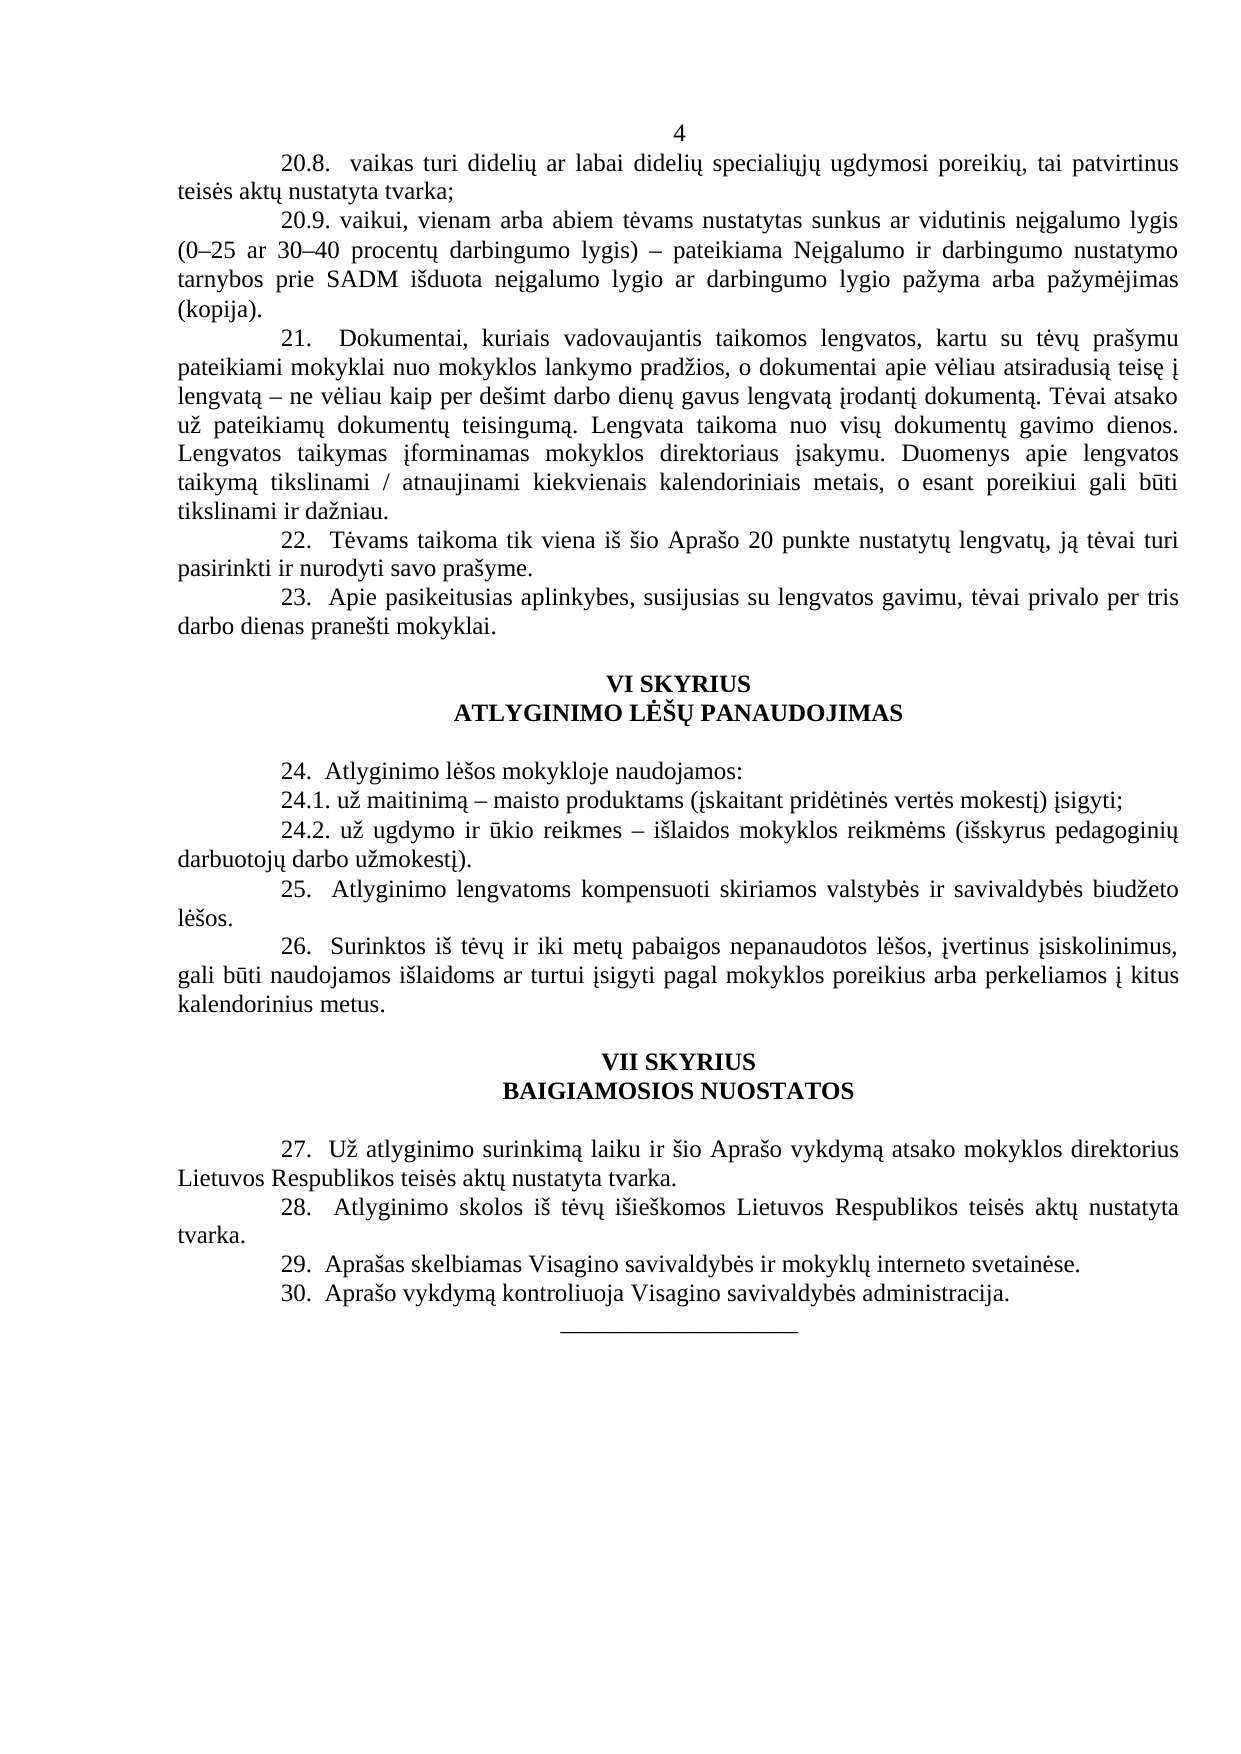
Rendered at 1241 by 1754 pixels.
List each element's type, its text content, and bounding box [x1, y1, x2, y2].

text 23. Apie pasikeitusias aplinkybes, susijusias su lengvatos gavimu, tėvai privalo per tris darbo dienas pranešti mokyklai. [177, 582, 1180, 640]
text 26. Surinktos iš tėvų ir iki metų pabaigos nepanaudotos lėšos, įvertinus įsiskolinimus, gali būti naudojamos išlaidoms ar turtui įsigyti pagal mokyklos poreikius arba perkeliamos į kitus kalendorinius metus. [177, 931, 1180, 1018]
text 20.9. vaikui, vienam arba abiem tėvams nustatytas sunkus ar vidutinis neįgalumo lygis (0–25 ar 30–40 procentų darbingumo lygis) – pateikiama Neįgalumo ir darbingumo nustatymo tarnybos prie SADM išduota neįgalumo lygio ar darbingumo lygio pažyma arba pažymėjimas (kopija). [177, 205, 1180, 323]
text 24.2. už ugdymo ir ūkio reikmes – išlaidos mokyklos reikmėms (išskyrus pedagoginių darbuotojų darbo užmokestį). [177, 815, 1180, 873]
text 28. Atlyginimo skolos iš tėvų išieškomos Lietuvos Respublikos teisės aktų nustatyta tvarka. [177, 1192, 1180, 1249]
text ATLYGINIMO LĖŠŲ PANAUDOJIMAS [177, 698, 1180, 727]
text 22. Tėvams taikoma tik viena iš šio Aprašo 20 punkte nustatytų lengvatų, ją tėvai turi pasirinkti ir nurodyti savo prašyme. [177, 525, 1180, 582]
text 20.8. vaikas turi didelių ar labai didelių specialiųjų ugdymosi poreikių, tai patvirtinus teisės aktų nustatyta tvarka; [177, 148, 1180, 205]
text 30. Aprašo vykdymą kontroliuoja Visagino savivaldybės administracija. [177, 1278, 1180, 1307]
text 24. Atlyginimo lėšos mokykloje naudojamos: [177, 756, 1180, 785]
text BAIGIAMOSIOS NUOSTATOS [177, 1076, 1180, 1105]
text 27. Už atlyginimo surinkimą laiku ir šio Aprašo vykdymą atsako mokyklos direktorius Lietuvos Respublikos teisės aktų nustatyta tvarka. [177, 1134, 1180, 1192]
text 29. Aprašas skelbiamas Visagino savivaldybės ir mokyklų interneto svetainėse. [177, 1249, 1180, 1278]
text 25. Atlyginimo lengvatoms kompensuoti skiriamos valstybės ir savivaldybės biudžeto lėšos. [177, 874, 1180, 931]
text VII SKYRIUS [177, 1047, 1180, 1076]
text VI SKYRIUS [177, 669, 1180, 698]
text 24.1. už maitinimą – maisto produktams (įskaitant pridėtinės vertės mokestį) įsigyti; [281, 785, 1180, 814]
text ___________________ [177, 1307, 1181, 1336]
text 21. Dokumentai, kuriais vadovaujantis taikomos lengvatos, kartu su tėvų prašymu pateikiami mokyklai nuo mokyklos lankymo pradžios, o dokumentai apie vėliau atsiradusią teisę į lengvatą – ne vėliau kaip per dešimt darbo dienų gavus lengvatą įrodantį dokumentą. Tėvai atsako už pateikiamų dokumentų teisingumą. Lengvata taikoma nuo visų dokumentų gavimo dienos. Lengvatos taikymas įforminamas mokyklos direktoriaus įsakymu. Duomenys apie lengvatos taikymą tikslinami / atnaujinami kiekvienais kalendoriniais metais, o esant poreikiui gali būti tikslinami ir dažniau. [177, 323, 1180, 525]
